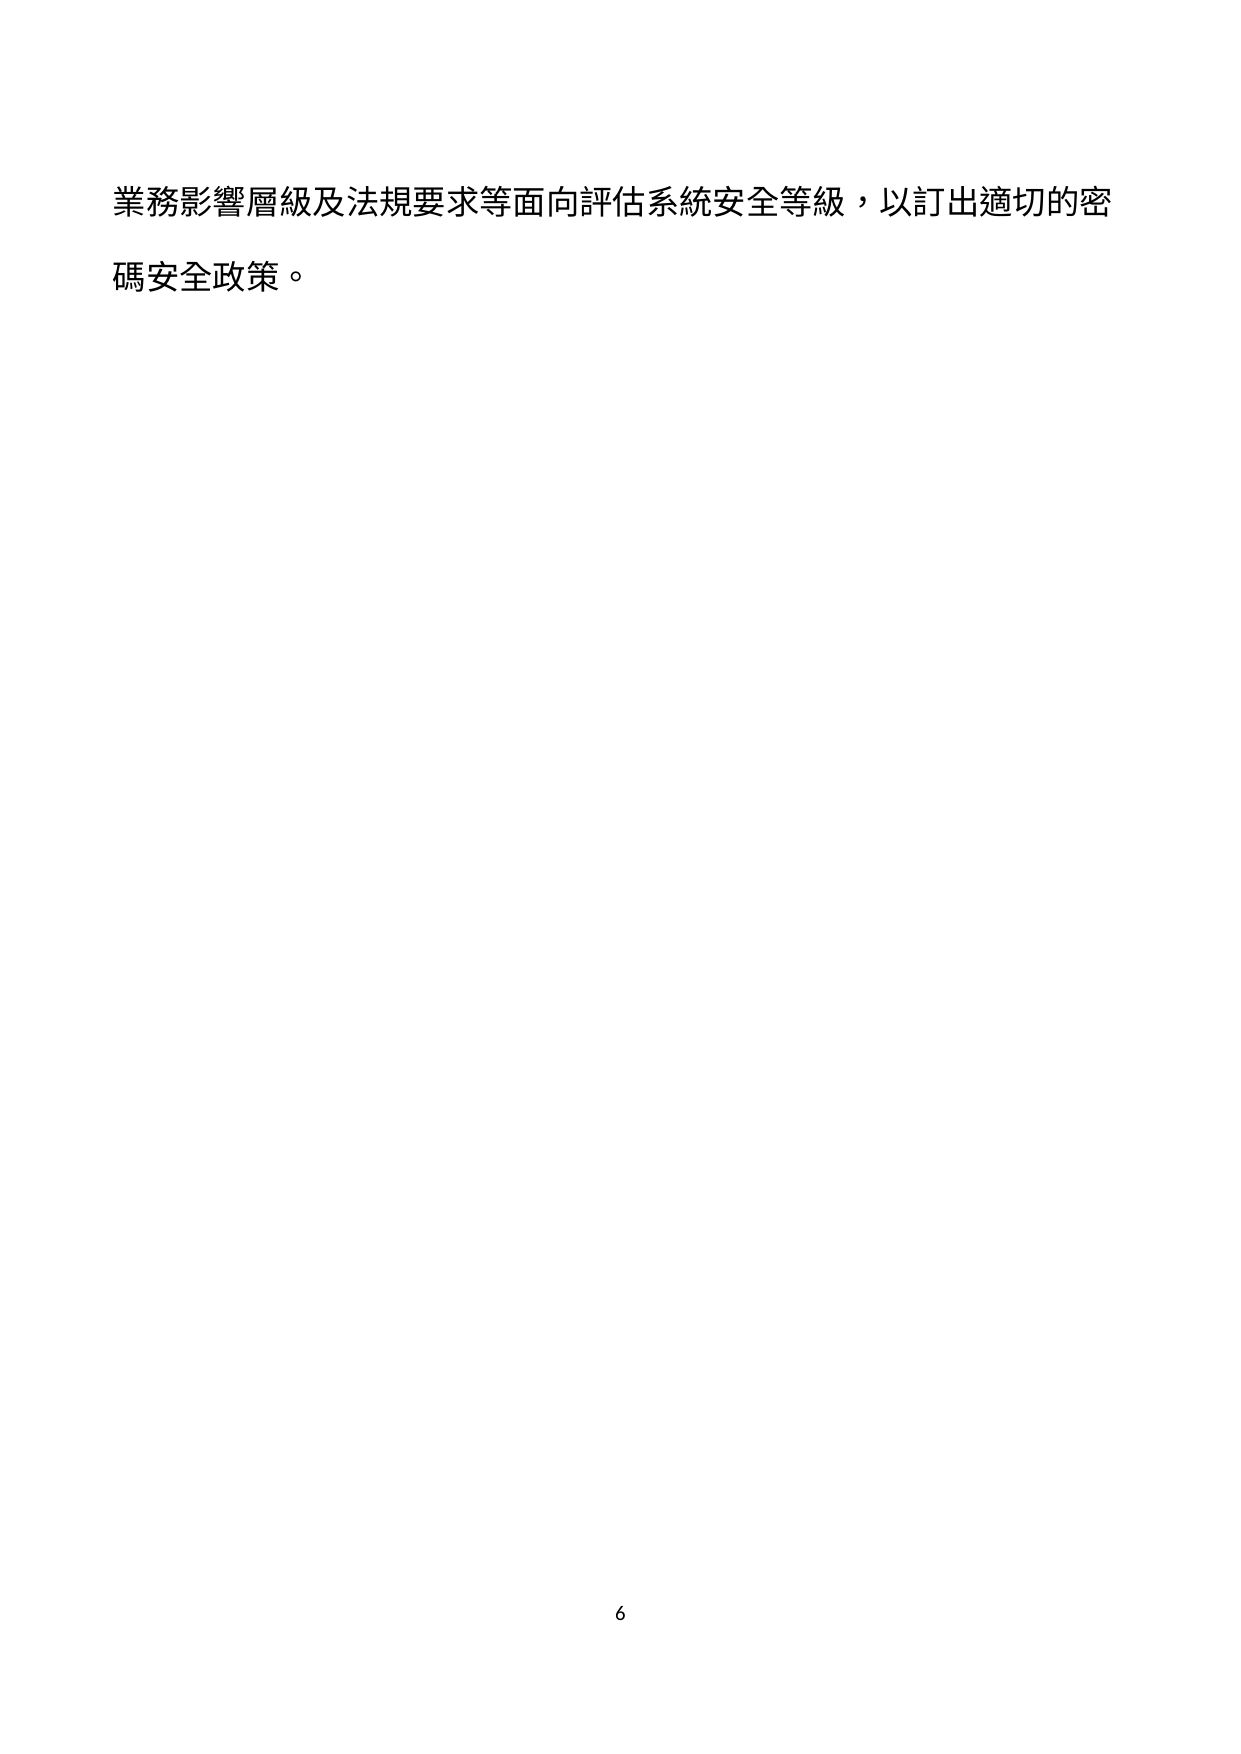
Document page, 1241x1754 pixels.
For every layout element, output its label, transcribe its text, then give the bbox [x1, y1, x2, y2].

text 臺北捷運初期宣導搭乘手扶梯應「右側站立，左側通行」的政策，即使10年前就已經改為「緊握扶手，站穩踏階」，但一般民眾養成的習慣已經改不過來。目前密碼複雜度要求已成為「顯學」，即使當初的作者坦承錯誤，但現實風向已經「回不去了」，用戶也必須自我學習，改變使用密碼的壞習慣。資訊安全與使用便利性常常是背道而馳的設計理念，系統開發人員必須找到一個平衡點，並依機密程度、業務影響層級及法規要求等面向評估系統安全等級，以訂出適切的密碼安全政策。 [112, 162, 1128, 312]
